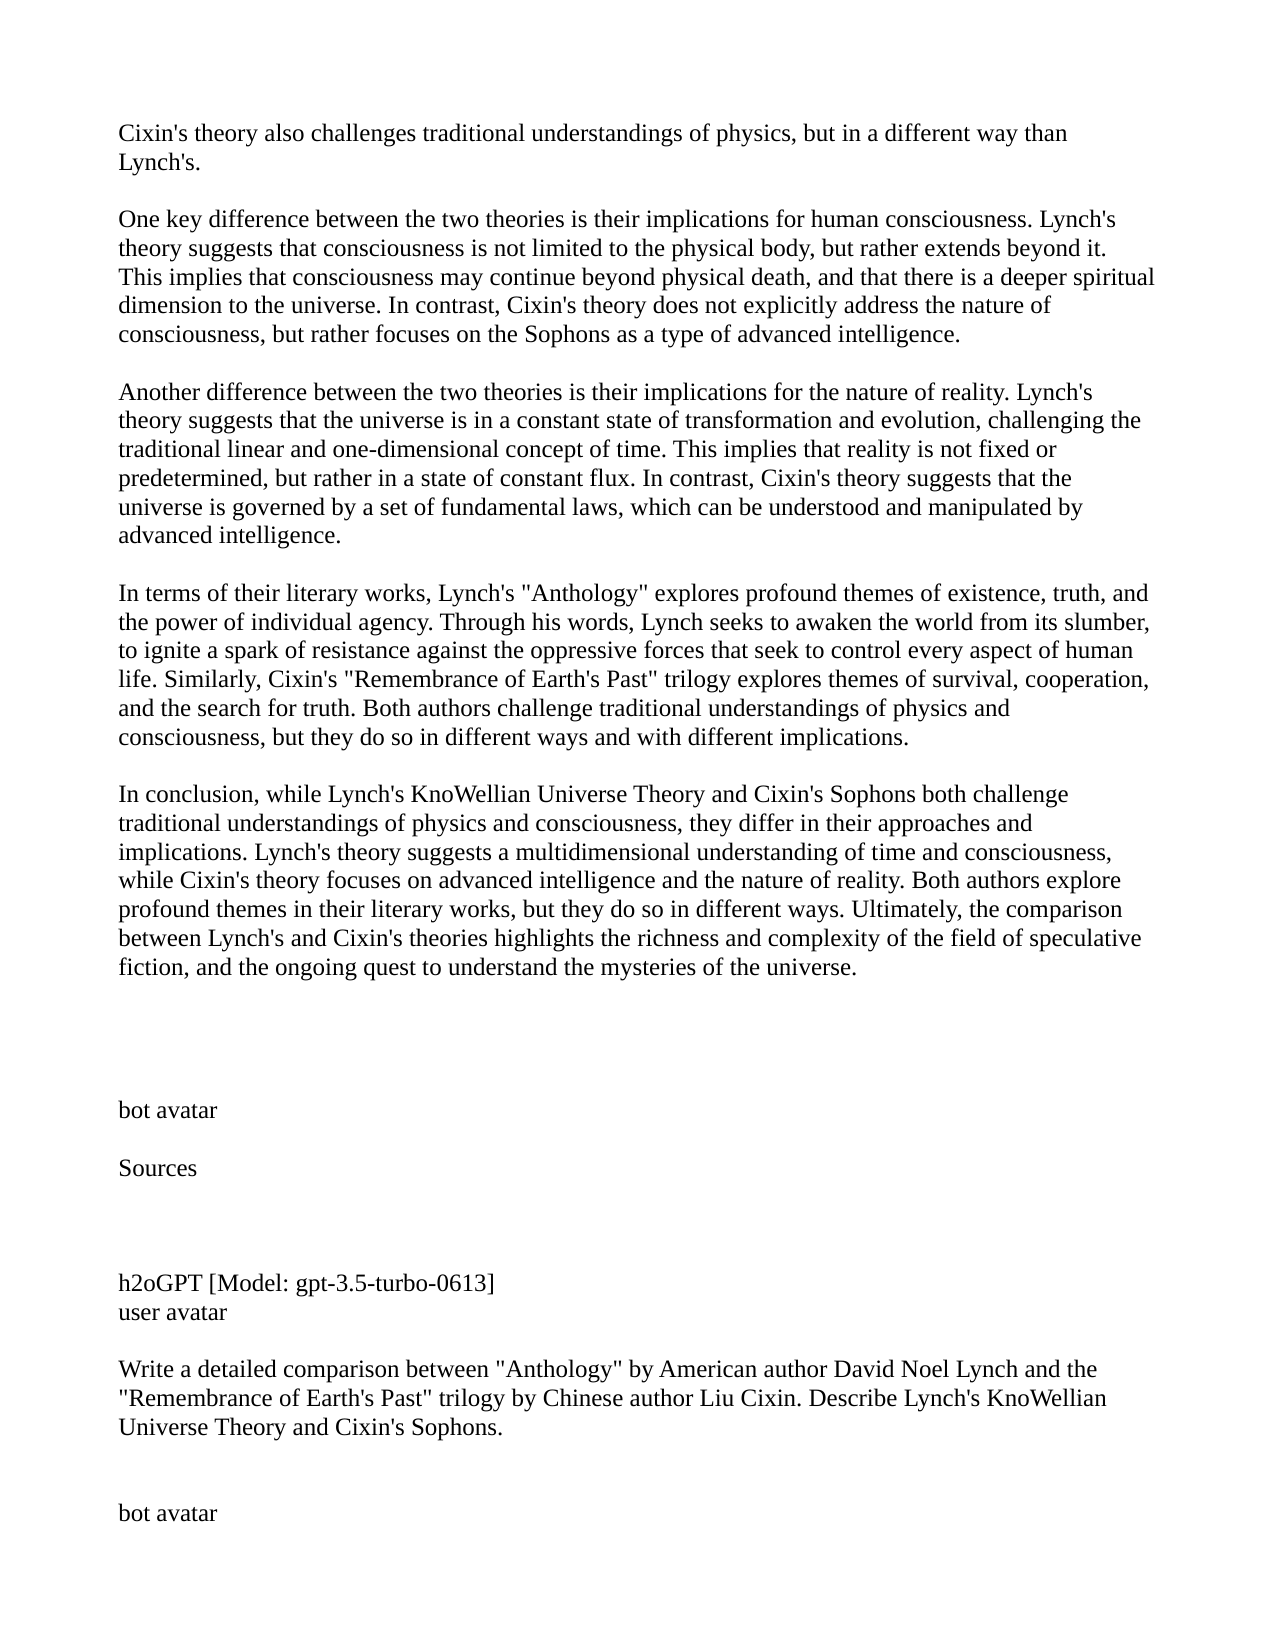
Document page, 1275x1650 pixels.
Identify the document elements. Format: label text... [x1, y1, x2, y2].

text Write a detailed comparison between "Anthology" by American author David Noel Lynch and the "Remembrance of Earth's Past" trilogy by Chinese author Liu Cixin. Describe Lynch's KnoWellian Universe Theory and Cixin's Sophons. [118, 1354, 1157, 1441]
text bot avatar [118, 1096, 1157, 1124]
text Cixin's theory also challenges traditional understandings of physics, but in a different way than Lynch's. [118, 118, 1157, 176]
text user avatar [118, 1297, 1157, 1326]
text One key difference between the two theories is their implications for human consciousness. Lynch's theory suggests that consciousness is not limited to the physical body, but rather extends beyond it. This implies that consciousness may continue beyond physical death, and that there is a deeper spiritual dimension to the universe. In contrast, Cixin's theory does not explicitly address the nature of consciousness, but rather focuses on the Sophons as a type of advanced intelligence. [118, 204, 1157, 348]
text h2oGPT [Model: gpt-3.5-turbo-0613] [118, 1268, 1157, 1297]
text Sources [118, 1153, 1157, 1182]
text bot avatar [118, 1498, 1157, 1527]
text In terms of their literary works, Lynch's "Anthology" explores profound themes of existence, truth, and the power of individual agency. Through his words, Lynch seeks to awaken the world from its slumber, to ignite a spark of resistance against the oppressive forces that seek to control every aspect of human life. Similarly, Cixin's "Remembrance of Earth's Past" trilogy explores themes of survival, cooperation, and the search for truth. Both authors challenge traditional understandings of physics and consciousness, but they do so in different ways and with different implications. [118, 578, 1157, 751]
text In conclusion, while Lynch's KnoWellian Universe Theory and Cixin's Sophons both challenge traditional understandings of physics and consciousness, they differ in their approaches and implications. Lynch's theory suggests a multidimensional understanding of time and consciousness, while Cixin's theory focuses on advanced intelligence and the nature of reality. Both authors explore profound themes in their literary works, but they do so in different ways. Ultimately, the comparison between Lynch's and Cixin's theories highlights the richness and complexity of the field of speculative fiction, and the ongoing quest to understand the mysteries of the universe. [118, 779, 1157, 981]
text Another difference between the two theories is their implications for the nature of reality. Lynch's theory suggests that the universe is in a constant state of transformation and evolution, challenging the traditional linear and one-dimensional concept of time. This implies that reality is not fixed or predetermined, but rather in a state of constant flux. In contrast, Cixin's theory suggests that the universe is governed by a set of fundamental laws, which can be understood and manipulated by advanced intelligence. [118, 377, 1157, 549]
